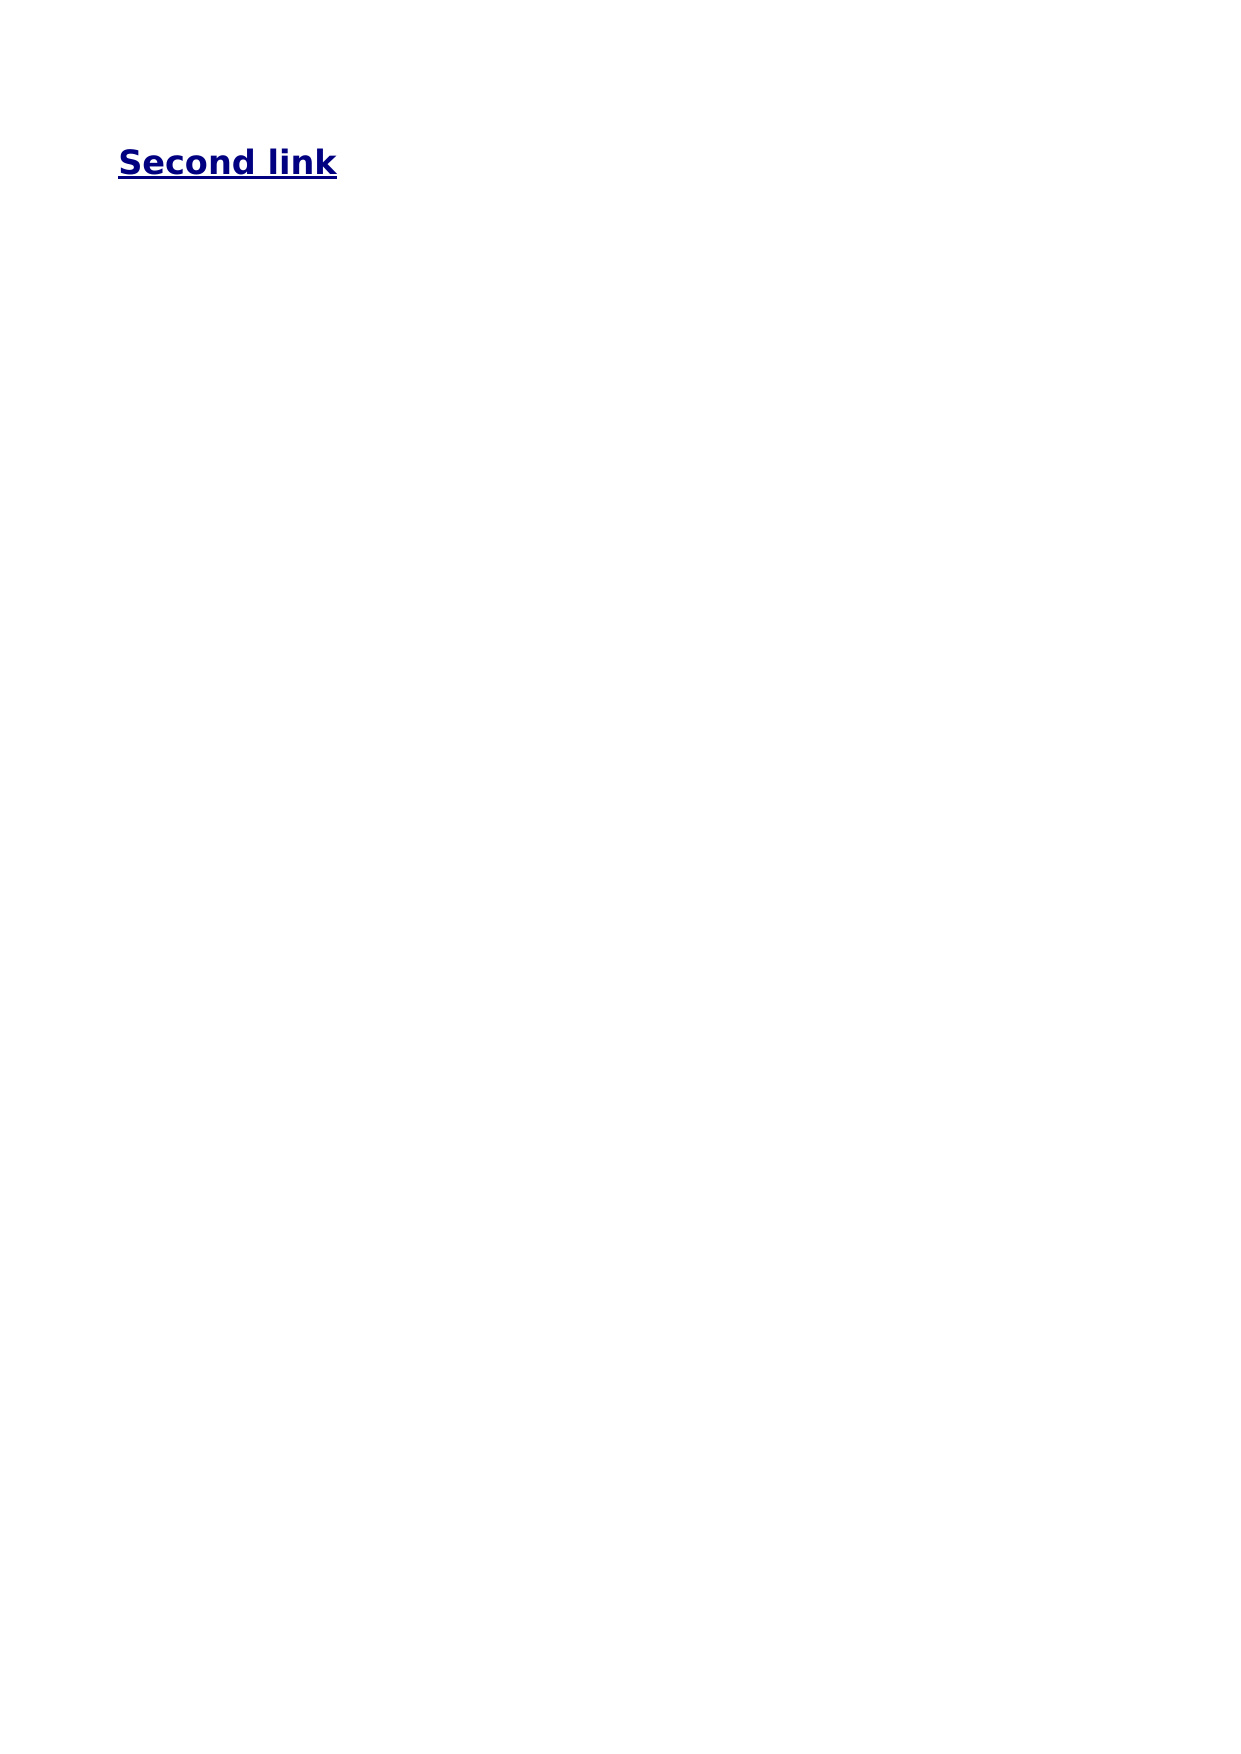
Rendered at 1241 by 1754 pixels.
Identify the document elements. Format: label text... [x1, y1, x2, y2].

subtitle Second link [118, 143, 1122, 182]
